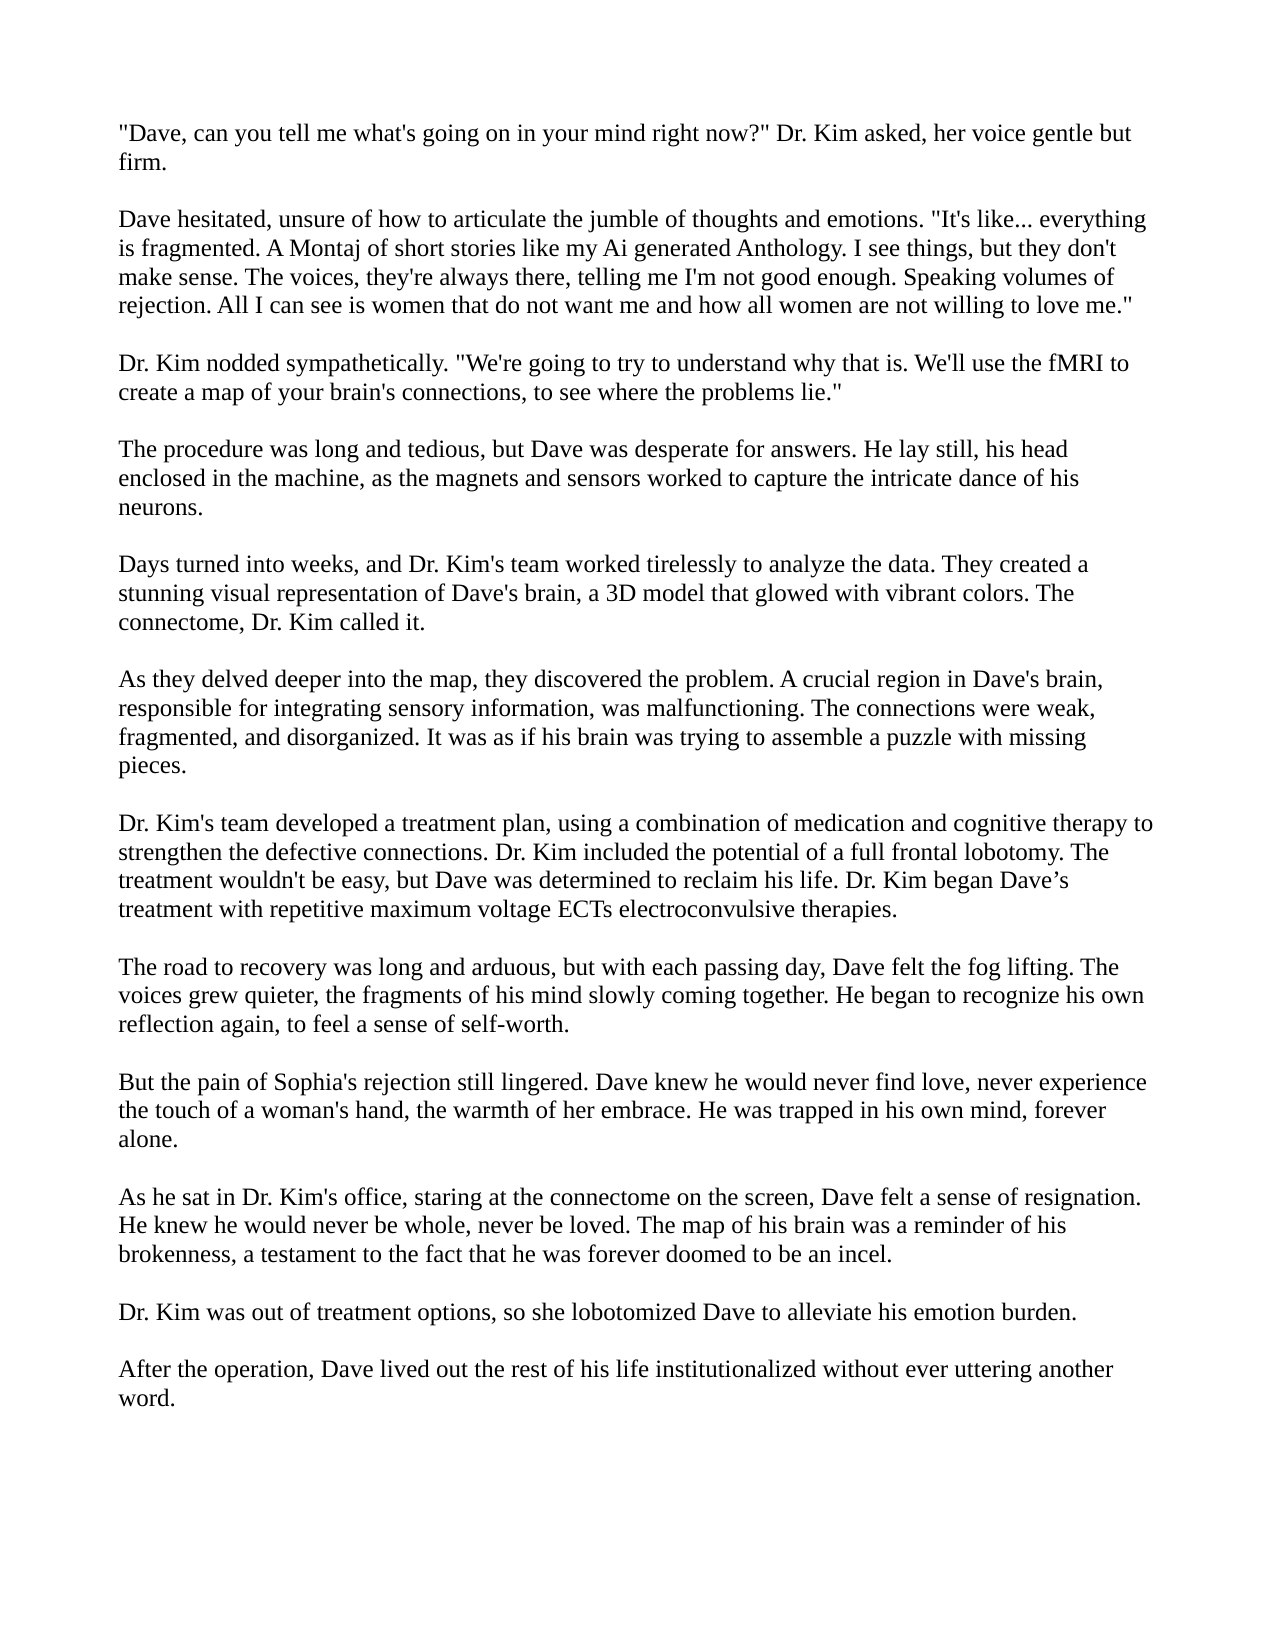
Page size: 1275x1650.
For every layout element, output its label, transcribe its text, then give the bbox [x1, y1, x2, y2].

text Dr. Kim nodded sympathetically. "We're going to try to understand why that is. We'll use the fMRI to create a map of your brain's connections, to see where the problems lie." [118, 348, 1157, 406]
text Dave hesitated, unsure of how to articulate the jumble of thoughts and emotions. "It's like... everything is fragmented. A Montaj of short stories like my Ai generated Anthology. I see things, but they don't make sense. The voices, they're always there, telling me I'm not good enough. Speaking volumes of rejection. All I can see is women that do not want me and how all women are not willing to love me." [118, 204, 1157, 319]
text The procedure was long and tedious, but Dave was desperate for answers. He lay still, his head enclosed in the machine, as the magnets and sensors worked to capture the intricate dance of his neurons. [118, 434, 1157, 521]
text Dr. Kim was out of treatment options, so she lobotomized Dave to alleviate his emotion burden. After the operation, Dave lived out the rest of his life institutionalized without ever uttering another word. [118, 1297, 1157, 1412]
text The road to recovery was long and arduous, but with each passing day, Dave felt the fog lifting. The voices grew quieter, the fragments of his mind slowly coming together. He began to recognize his own reflection again, to feel a sense of self-worth. [118, 952, 1157, 1038]
text Days turned into weeks, and Dr. Kim's team worked tirelessly to analyze the data. They created a stunning visual representation of Dave's brain, a 3D model that glowed with vibrant colors. The connectome, Dr. Kim called it. [118, 549, 1157, 636]
text "Dave, can you tell me what's going on in your mind right now?" Dr. Kim asked, her voice gentle but firm. [118, 118, 1157, 176]
text As they delved deeper into the map, they discovered the problem. A crucial region in Dave's brain, responsible for integrating sensory information, was malfunctioning. The connections were weak, fragmented, and disorganized. It was as if his brain was trying to assemble a puzzle with missing pieces. [118, 664, 1157, 779]
text As he sat in Dr. Kim's office, staring at the connectome on the screen, Dave felt a sense of resignation. He knew he would never be whole, never be loved. The map of his brain was a reminder of his brokenness, a testament to the fact that he was forever doomed to be an incel. [118, 1182, 1157, 1268]
text But the pain of Sophia's rejection still lingered. Dave knew he would never find love, never experience the touch of a woman's hand, the warmth of her embrace. He was trapped in his own mind, forever alone. [118, 1067, 1157, 1153]
text Dr. Kim's team developed a treatment plan, using a combination of medication and cognitive therapy to strengthen the defective connections. Dr. Kim included the potential of a full frontal lobotomy. The treatment wouldn't be easy, but Dave was determined to reclaim his life. Dr. Kim began Dave’s treatment with repetitive maximum voltage ECTs electroconvulsive therapies. [118, 808, 1157, 923]
